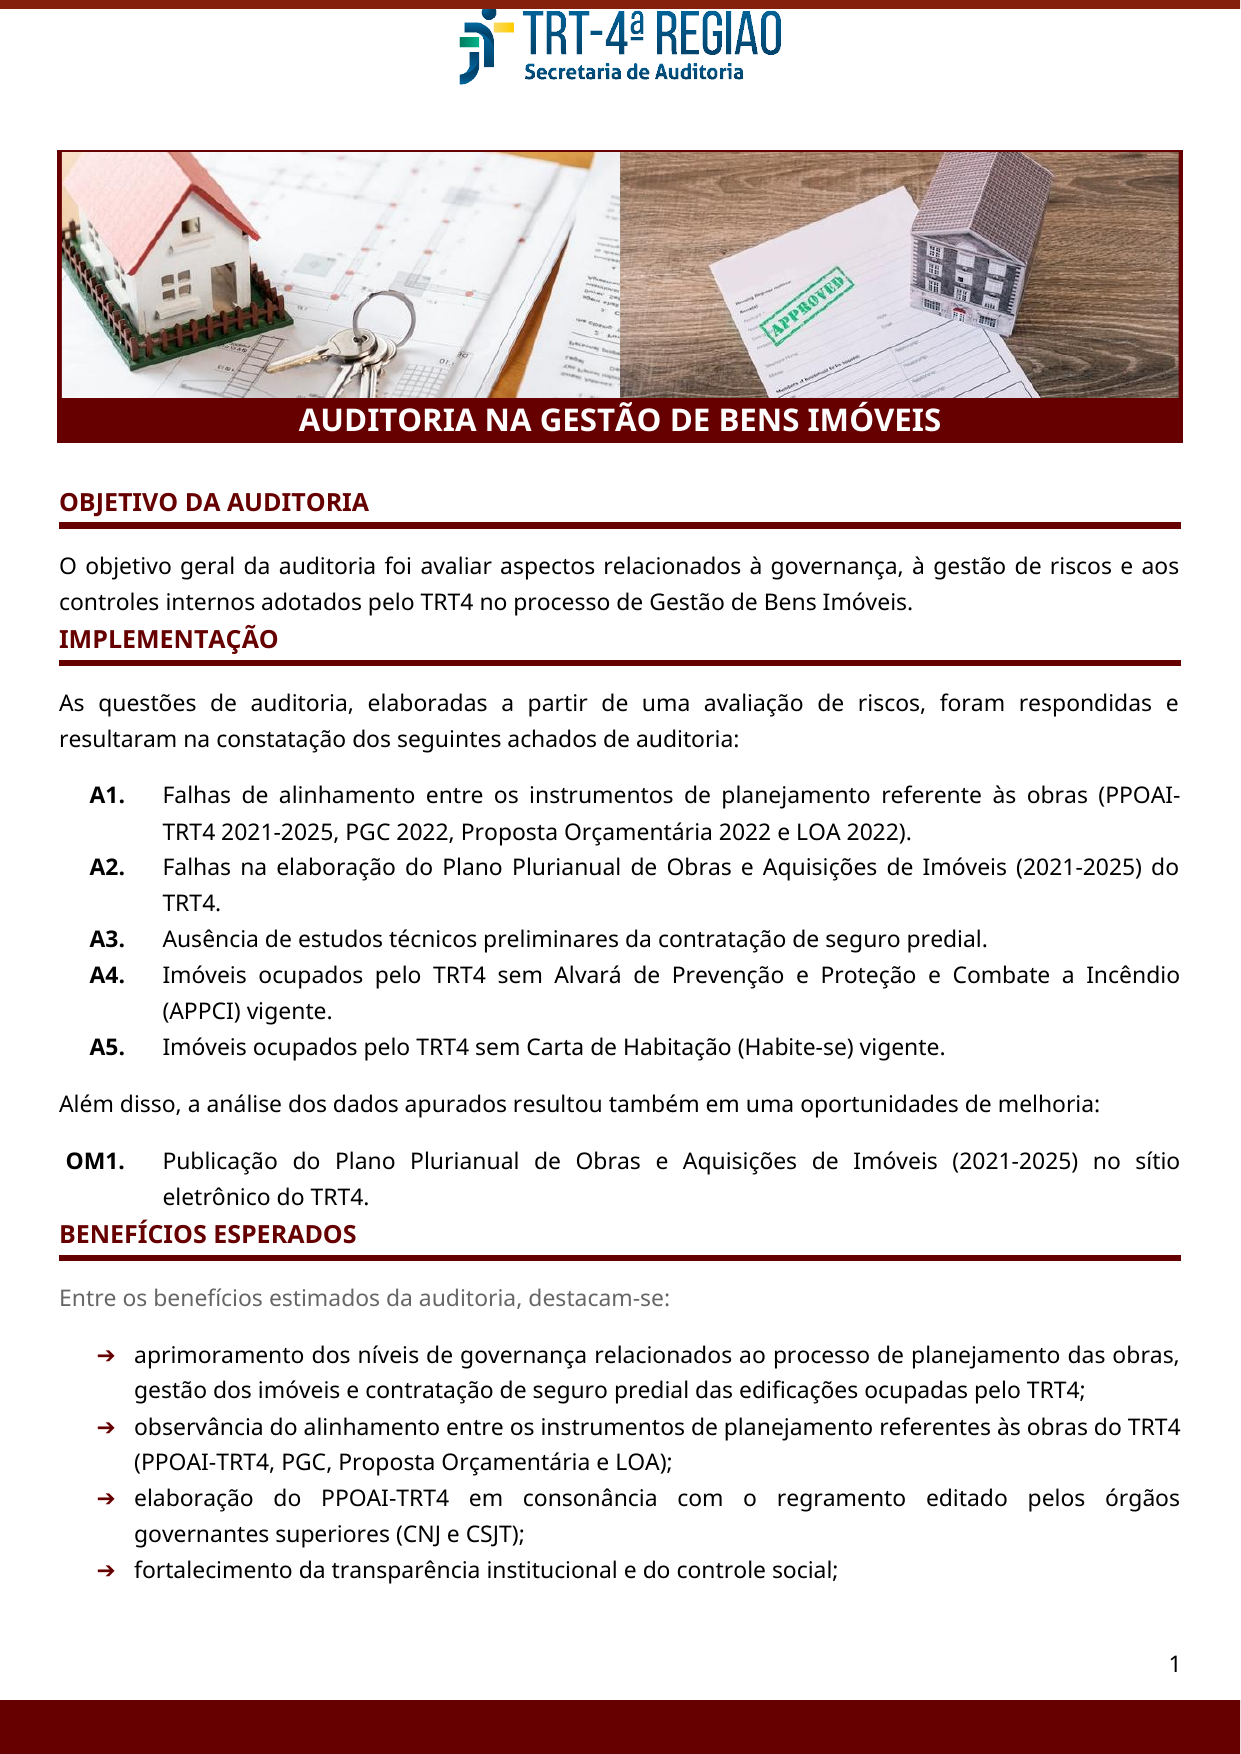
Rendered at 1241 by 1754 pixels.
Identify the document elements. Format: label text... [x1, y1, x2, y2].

subtitle BENEFÍCIOS ESPERADOS [59, 1216, 1181, 1255]
text O objetivo geral da auditoria foi avaliar aspectos relacionados à governança, à gestão de riscos e aos controles internos adotados pelo TRT4 no processo de Gestão de Bens Imóveis. [59, 549, 1181, 617]
list fortalecimento da transparência institucional e do controle social; [96, 1554, 1181, 1585]
list Publicação do Plano Plurianual de Obras e Aquisições de Imóveis (2021-2025) no sítio eletrônico do TRT4. [125, 1144, 1181, 1212]
list Imóveis ocupados pelo TRT4 sem Carta de Habitação (Habite-se) vigente. [125, 1031, 1181, 1062]
list Imóveis ocupados pelo TRT4 sem Alvará de Prevenção e Proteção e Combate a Incêndio (APPCI) vigente. [125, 959, 1181, 1026]
picture [417, 9, 823, 89]
list Falhas de alinhamento entre os instrumentos de planejamento referente às obras (PPOAI-TRT4 2021-2025, PGC 2022, Proposta Orçamentária 2022 e LOA 2022). [125, 779, 1181, 847]
text Além disso, a análise dos dados apurados resultou também em uma oportunidades de melhoria: [59, 1088, 1181, 1119]
list Falhas na elaboração do Plano Plurianual de Obras e Aquisições de Imóveis (2021-2025) do TRT4. [125, 851, 1181, 918]
list observância do alinhamento entre os instrumentos de planejamento referentes às obras do TRT4 (PPOAI-TRT4, PGC, Proposta Orçamentária e LOA); [96, 1410, 1181, 1478]
list aprimoramento dos níveis de governança relacionados ao processo de planejamento das obras, gestão dos imóveis e contratação de seguro predial das edificações ocupadas pelo TRT4; [96, 1338, 1181, 1406]
title AUDITORIA NA GESTÃO DE BENS IMÓVEIS [57, 398, 1183, 443]
list Ausência de estudos técnicos preliminares da contratação de seguro predial. [125, 923, 1181, 954]
subtitle IMPLEMENTAÇÃO [59, 621, 1181, 660]
text Entre os benefícios estimados da auditoria, destacam-se: [59, 1282, 1181, 1313]
list elaboração do PPOAI-TRT4 em consonância com o regramento editado pelos órgãos governantes superiores (CNJ e CSJT); [96, 1482, 1181, 1549]
picture [61, 152, 1179, 398]
subtitle OBJETIVO DA AUDITORIA [59, 484, 1181, 522]
text As questões de auditoria, elaboradas a partir de uma avaliação de riscos, foram respondidas e resultaram na constatação dos seguintes achados de auditoria: [59, 687, 1181, 754]
